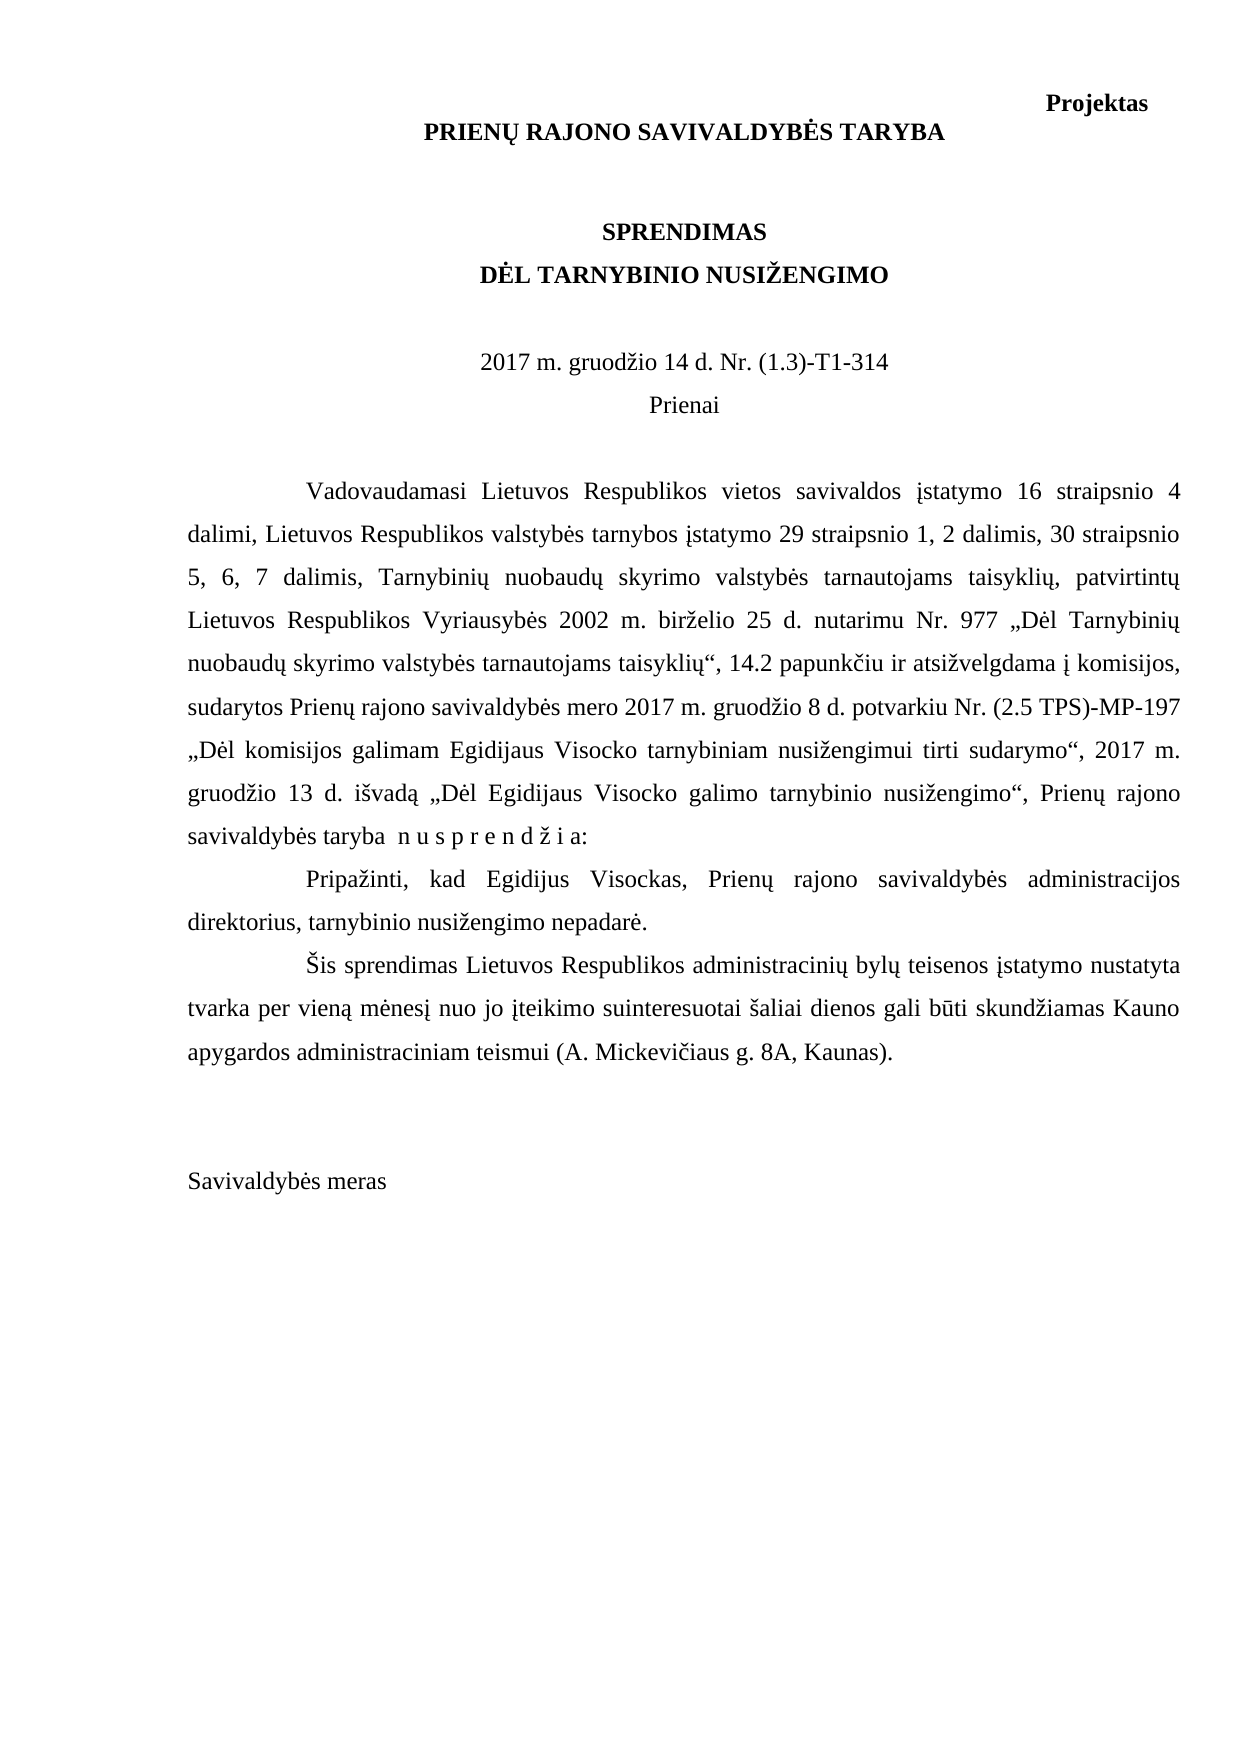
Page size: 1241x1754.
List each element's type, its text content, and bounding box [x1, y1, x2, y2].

text Prienai [187, 390, 1181, 418]
text Vadovaudamasi Lietuvos Respublikos vietos savivaldos įstatymo 16 straipsnio 4 dalimi, Lietuvos Respublikos valstybės tarnybos įstatymo 29 straipsnio 1, 2 dalimis, 30 straipsnio 5, 6, 7 dalimis, Tarnybinių nuobaudų skyrimo valstybės tarnautojams taisyklių, patvirtintų Lietuvos Respublikos Vyriausybės 2002 m. birželio 25 d. nutarimu Nr. 977 „Dėl Tarnybinių nuobaudų skyrimo valstybės tarnautojams taisyklių“, 14.2 papunkčiu ir atsižvelgdama į komisijos, sudarytos Prienų rajono savivaldybės mero 2017 m. gruodžio 8 d. potvarkiu Nr. (2.5 TPS)-MP-197 „Dėl komisijos galimam Egidijaus Visocko tarnybiniam nusižengimui tirti sudarymo“, 2017 m. gruodžio 13 d. išvadą „Dėl Egidijaus Visocko galimo tarnybinio nusižengimo“, Prienų rajono savivaldybės taryba n u s p r e n d ž i a: [187, 476, 1181, 850]
text Šis sprendimas Lietuvos Respublikos administracinių bylų teisenos įstatymo nustatyta tvarka per vieną mėnesį nuo jo įteikimo suinteresuotai šaliai dienos gali būti skundžiamas Kauno apygardos administraciniam teismui (A. Mickevičiaus g. 8A, Kaunas). [187, 950, 1181, 1065]
text SPRENDIMAS [187, 217, 1181, 246]
text PRIENŲ RAJONO SAVIVALDYBĖS TARYBA [187, 117, 1181, 145]
text Savivaldybės meras [187, 1166, 1181, 1195]
text DĖL TARNYBINIO NUSIŽENGIMO [187, 260, 1181, 289]
text Projektas [187, 88, 1181, 117]
text Pripažinti, kad Egidijus Visockas, Prienų rajono savivaldybės administracijos direktorius, tarnybinio nusižengimo nepadarė. [187, 864, 1181, 936]
text 2017 m. gruodžio 14 d. Nr. (1.3)-T1-314 [187, 347, 1181, 375]
